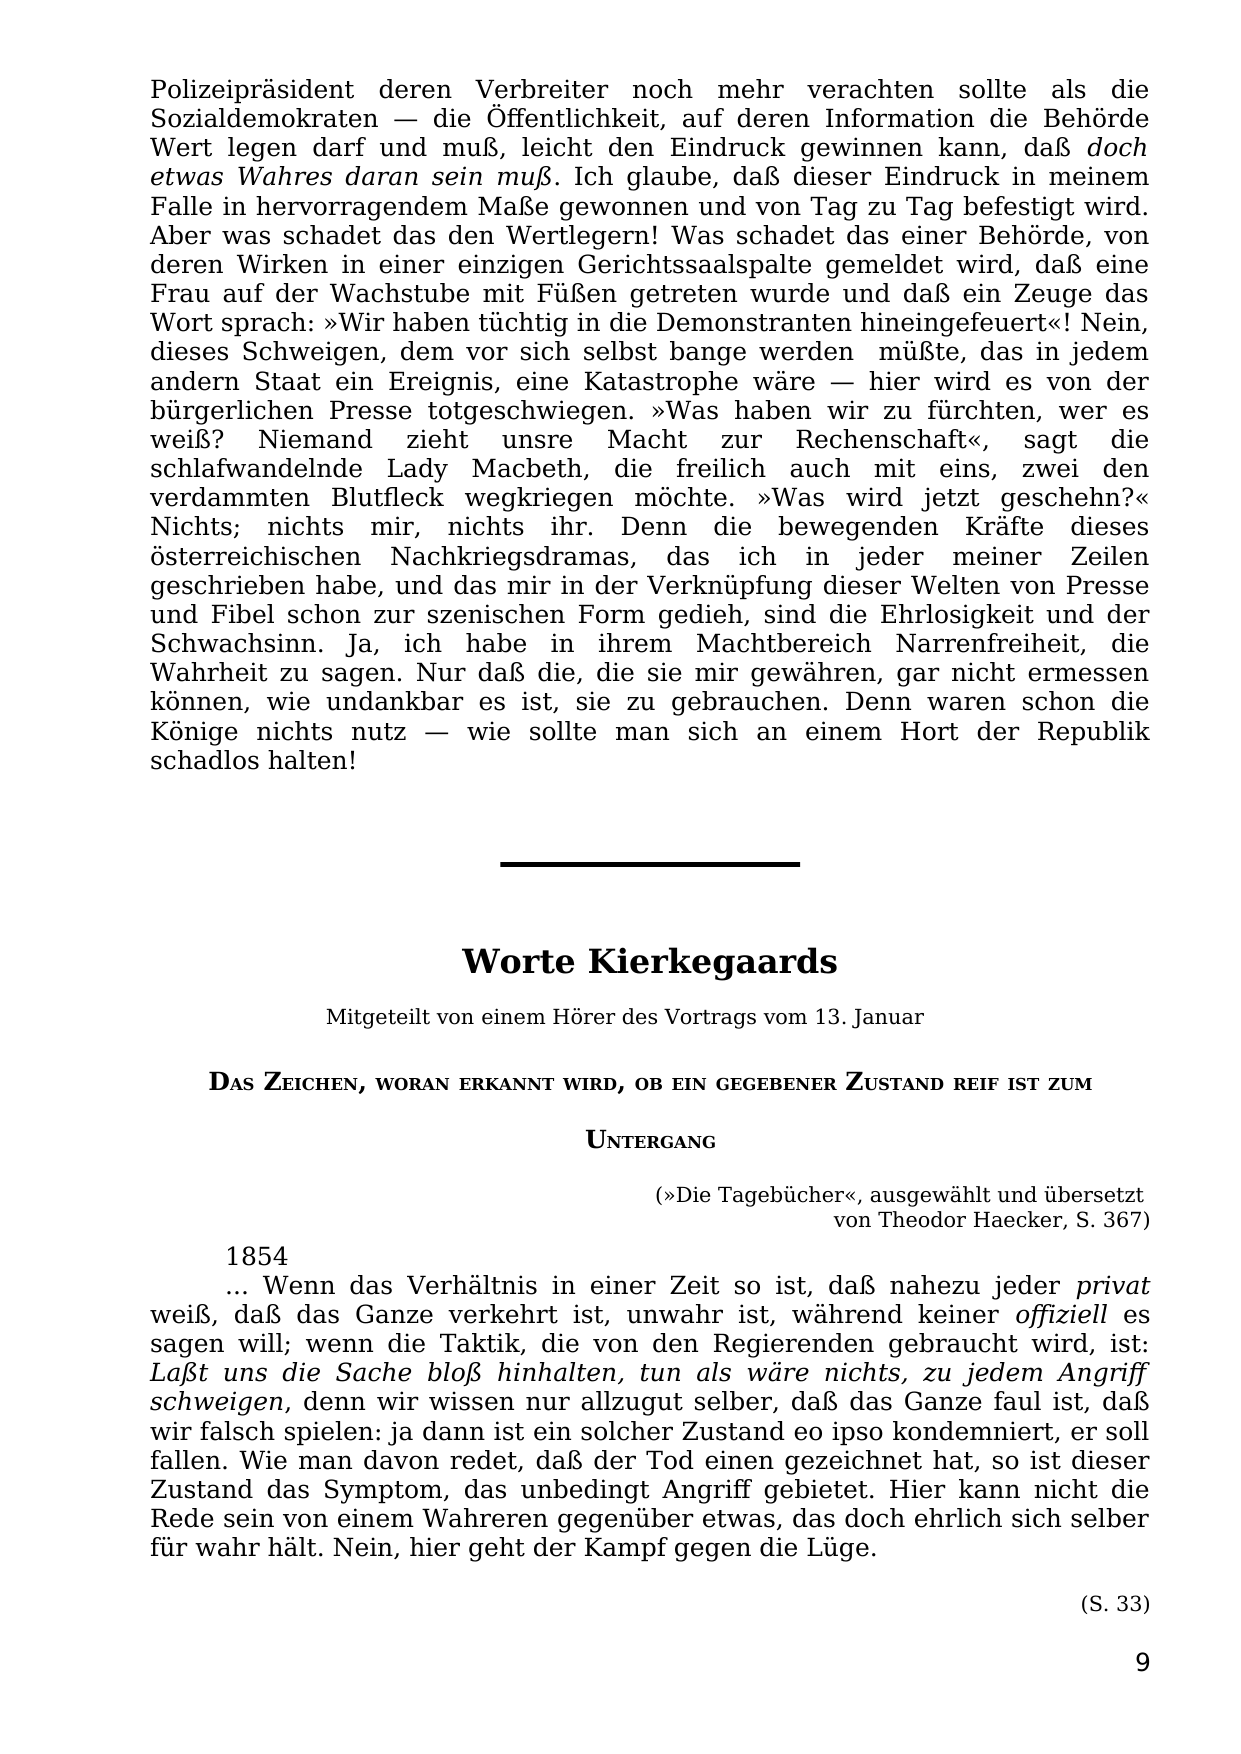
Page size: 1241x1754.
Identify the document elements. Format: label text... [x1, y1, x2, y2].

text (S. 33) [150, 1592, 1151, 1616]
text ... Wenn das Verhältnis in einer Zeit so ist, daß nahezu jeder privat weiß, daß das Ganze verkehrt ist, unwahr ist, während keiner offiziell es sagen will; wenn die Taktik, die von den Regierenden gebraucht wird, ist: Laßt uns die Sache bloß hinhalten, tun als wäre nichts, zu jedem Angriff schweigen, denn wir wissen nur allzugut selber, daß das Ganze faul ist, daß wir falsch spielen: ja dann ist ein solcher Zustand eo ipso kondemniert, er soll fallen. Wie man davon redet, daß der Tod einen gezeichnet hat, so ist dieser Zustand das Symptom, das unbedingt Angriff gebietet. Hier kann nicht die Rede sein von einem Wahreren gegenüber etwas, das doch ehrlich sich selber für wahr hält. Nein, hier geht der Kampf gegen die Lüge. [150, 1271, 1151, 1562]
text Mitgeteilt von einem Hörer des Vortrags vom 13. Januar [150, 1005, 1151, 1029]
text Das Zeichen, woran erkannt wird, ob ein gegebener Zustand reif ist zum Untergang [150, 1054, 1151, 1154]
text Polizeipräsident deren Verbreiter noch mehr verachten sollte als die Sozialdemokraten — die Öffentlichkeit, auf deren Information die Behörde Wert legen darf und muß, leicht den Eindruck gewinnen kann, daß doch etwas Wahres daran sein muß. Ich glaube, daß dieser Eindruck in meinem Falle in hervorragendem Maße gewonnen und von Tag zu Tag befestigt wird. Aber was schadet das den Wertlegern! Was schadet das einer Behörde, von deren Wirken in einer einzigen Gerichtssaalspalte gemeldet wird, daß eine Frau auf der Wachstube mit Füßen getreten wurde und daß ein Zeuge das Wort sprach: »Wir haben tüchtig in die Demonstranten hineingefeuert«! Nein, dieses Schweigen, dem vor sich selbst bange werden müßte, das in jedem andern Staat ein Ereignis, eine Katastrophe wäre — hier wird es von der bürgerlichen Presse totgeschwiegen. »Was haben wir zu fürchten, wer es weiß? Niemand zieht unsre Macht zur Rechenschaft«, sagt die schlafwandelnde Lady Macbeth, die freilich auch mit eins, zwei den verdammten Blutfleck wegkriegen möchte. »Was wird jetzt geschehn?« Nichts; nichts mir, nichts ihr. Denn die bewegenden Kräfte dieses österreichischen Nachkriegsdramas, das ich in jeder meiner Zeilen geschrieben habe, und das mir in der Verknüpfung dieser Welten von Presse und Fibel schon zur szenischen Form gedieh, sind die Ehrlosigkeit und der Schwachsinn. Ja, ich habe in ihrem Machtbereich Narrenfreiheit, die Wahrheit zu sagen. Nur daß die, die sie mir gewähren, gar nicht ermessen können, wie undankbar es ist, sie zu gebrauchen. Denn waren schon die Könige nichts nutz — wie sollte man sich an einem Hort der Republik schadlos halten! [150, 75, 1151, 775]
picture [500, 862, 801, 867]
text Worte Kierkegaards [150, 923, 1151, 981]
text (»Die Tagebücher«, ausgewählt und übersetzt [150, 1183, 1151, 1208]
text von Theodor Haecker, S. 367) [150, 1208, 1151, 1232]
text 1854 [150, 1232, 1151, 1271]
